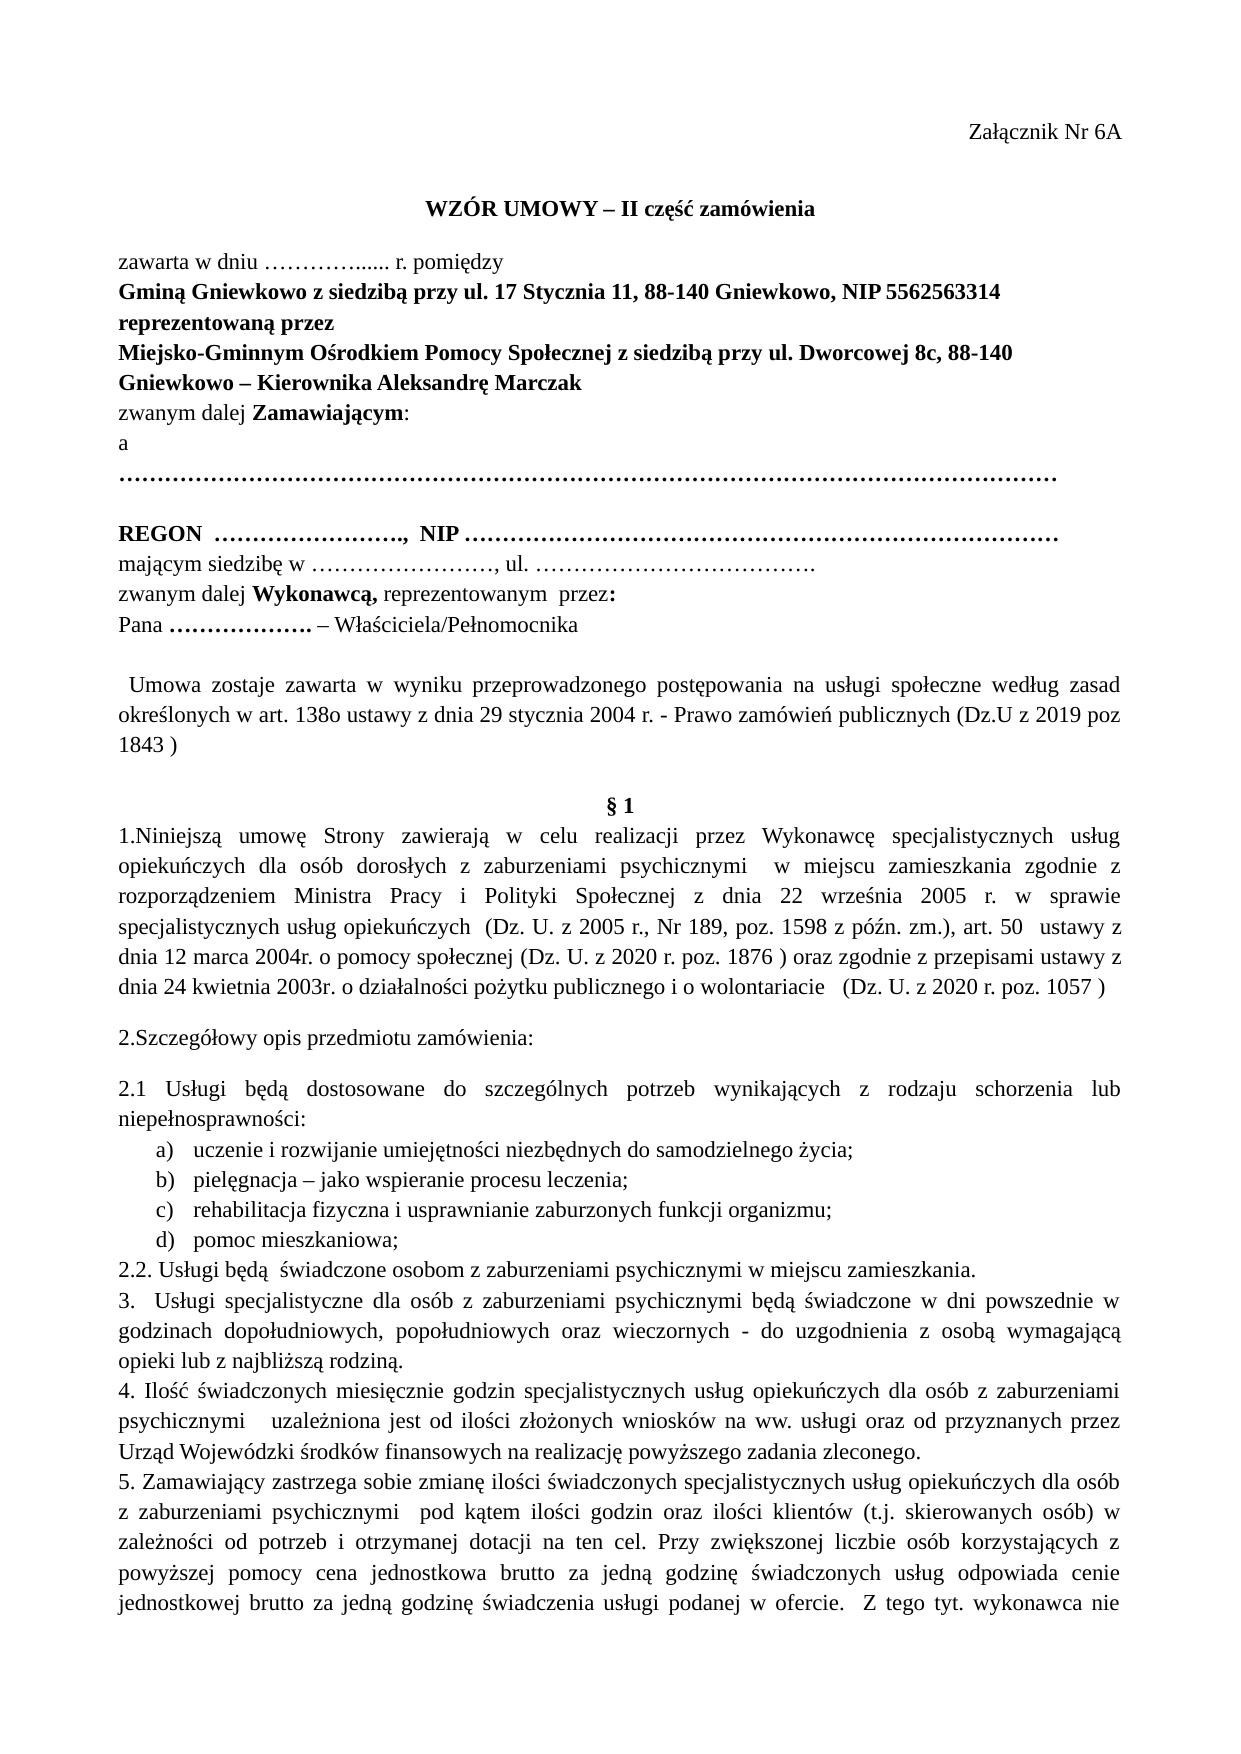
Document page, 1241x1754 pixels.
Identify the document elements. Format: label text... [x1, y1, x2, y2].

text § 1 [118, 792, 1122, 818]
list pielęgnacja – jako wspieranie procesu leczenia; [156, 1166, 1122, 1192]
text reprezentowaną przez [118, 309, 1122, 335]
text Gminą Gniewkowo z siedzibą przy ul. 17 Stycznia 11, 88-140 Gniewkowo, NIP 5562563314 [118, 278, 1122, 305]
text zwanym dalej Zamawiającym: [118, 399, 1122, 426]
text 4. Ilość świadczonych miesięcznie godzin specjalistycznych usług opiekuńczych dla osób z zaburzeniami psychicznymi uzależniona jest od ilości złożonych wniosków na ww. usługi oraz od przyznanych przez Urząd Wojewódzki środków finansowych na realizację powyższego zadania zleconego. [118, 1377, 1122, 1464]
text 2.1 Usługi będą dostosowane do szczególnych potrzeb wynikających z rodzaju schorzenia lub niepełnosprawności: [118, 1075, 1122, 1132]
text zwanym dalej Wykonawcą, reprezentowanym przez: [118, 581, 1122, 607]
text 3. Usługi specjalistyczne dla osób z zaburzeniami psychicznymi będą świadczone w dni powszednie w godzinach dopołudniowych, popołudniowych oraz wieczornych - do uzgodnienia z osobą wymagającą opieki lub z najbliższą rodziną. [118, 1287, 1122, 1373]
list pomoc mieszkaniowa; [156, 1226, 1122, 1253]
text Miejsko-Gminnym Ośrodkiem Pomocy Społecznej z siedzibą przy ul. Dworcowej 8c, 88-140 Gniewkowo – Kierownika Aleksandrę Marczak [118, 339, 1122, 395]
text …………………………………………………………………………………………………………… [118, 460, 1122, 486]
text 2.Szczegółowy opis przedmiotu zamówienia: [118, 1024, 1122, 1051]
list rehabilitacja fizyczna i usprawnianie zaburzonych funkcji organizmu; [156, 1196, 1122, 1222]
text 2.2. Usługi będą świadczone osobom z zaburzeniami psychicznymi w miejscu zamieszkania. [118, 1257, 1122, 1283]
text 5. Zamawiający zastrzega sobie zmianę ilości świadczonych specjalistycznych usług opiekuńczych dla osób z zaburzeniami psychicznymi pod kątem ilości godzin oraz ilości klientów (t.j. skierowanych osób) w zależności od potrzeb i otrzymanej dotacji na ten cel. Przy zwiększonej liczbie osób korzystających z powyższej pomocy cena jednostkowa brutto za jedną godzinę świadczonych usług odpowiada cenie jednostkowej brutto za jedną godzinę świadczenia usługi podanej w ofercie. Z tego tyt. wykonawca nie [118, 1468, 1122, 1615]
text WZÓR UMOWY – II część zamówienia [118, 196, 1122, 222]
text 1.Niniejszą umowę Strony zawierają w celu realizacji przez Wykonawcę specjalistycznych usług opiekuńczych dla osób dorosłych z zaburzeniami psychicznymi w miejscu zamieszkania zgodnie z rozporządzeniem Ministra Pracy i Polityki Społecznej z dnia 22 września 2005 r. w sprawie specjalistycznych usług opiekuńczych (Dz. U. z 2005 r., Nr 189, poz. 1598 z późn. zm.), art. 50 ustawy z dnia 12 marca 2004r. o pomocy społecznej (Dz. U. z 2020 r. poz. 1876 ) oraz zgodnie z przepisami ustawy z dnia 24 kwietnia 2003r. o działalności pożytku publicznego i o wolontariacie (Dz. U. z 2020 r. poz. 1057 ) [118, 822, 1122, 999]
text zawarta w dniu …………...... r. pomiędzy [118, 248, 1122, 274]
text a [118, 429, 1122, 456]
list uczenie i rozwijanie umiejętności niezbędnych do samodzielnego życia; [156, 1136, 1122, 1162]
text Załącznik Nr 6A [118, 118, 1122, 144]
text Pana ………………. – Właściciela/Pełnomocnika [118, 611, 1122, 637]
text REGON ……………………., NIP …………………………………………………………………… [118, 520, 1122, 546]
text mającym siedzibę w ……………………, ul. ………………………………. [118, 550, 1122, 577]
text Umowa zostaje zawarta w wyniku przeprowadzonego postępowania na usługi społeczne według zasad określonych w art. 138o ustawy z dnia 29 stycznia 2004 r. - Prawo zamówień publicznych (Dz.U z 2019 poz 1843 ) [118, 671, 1122, 758]
